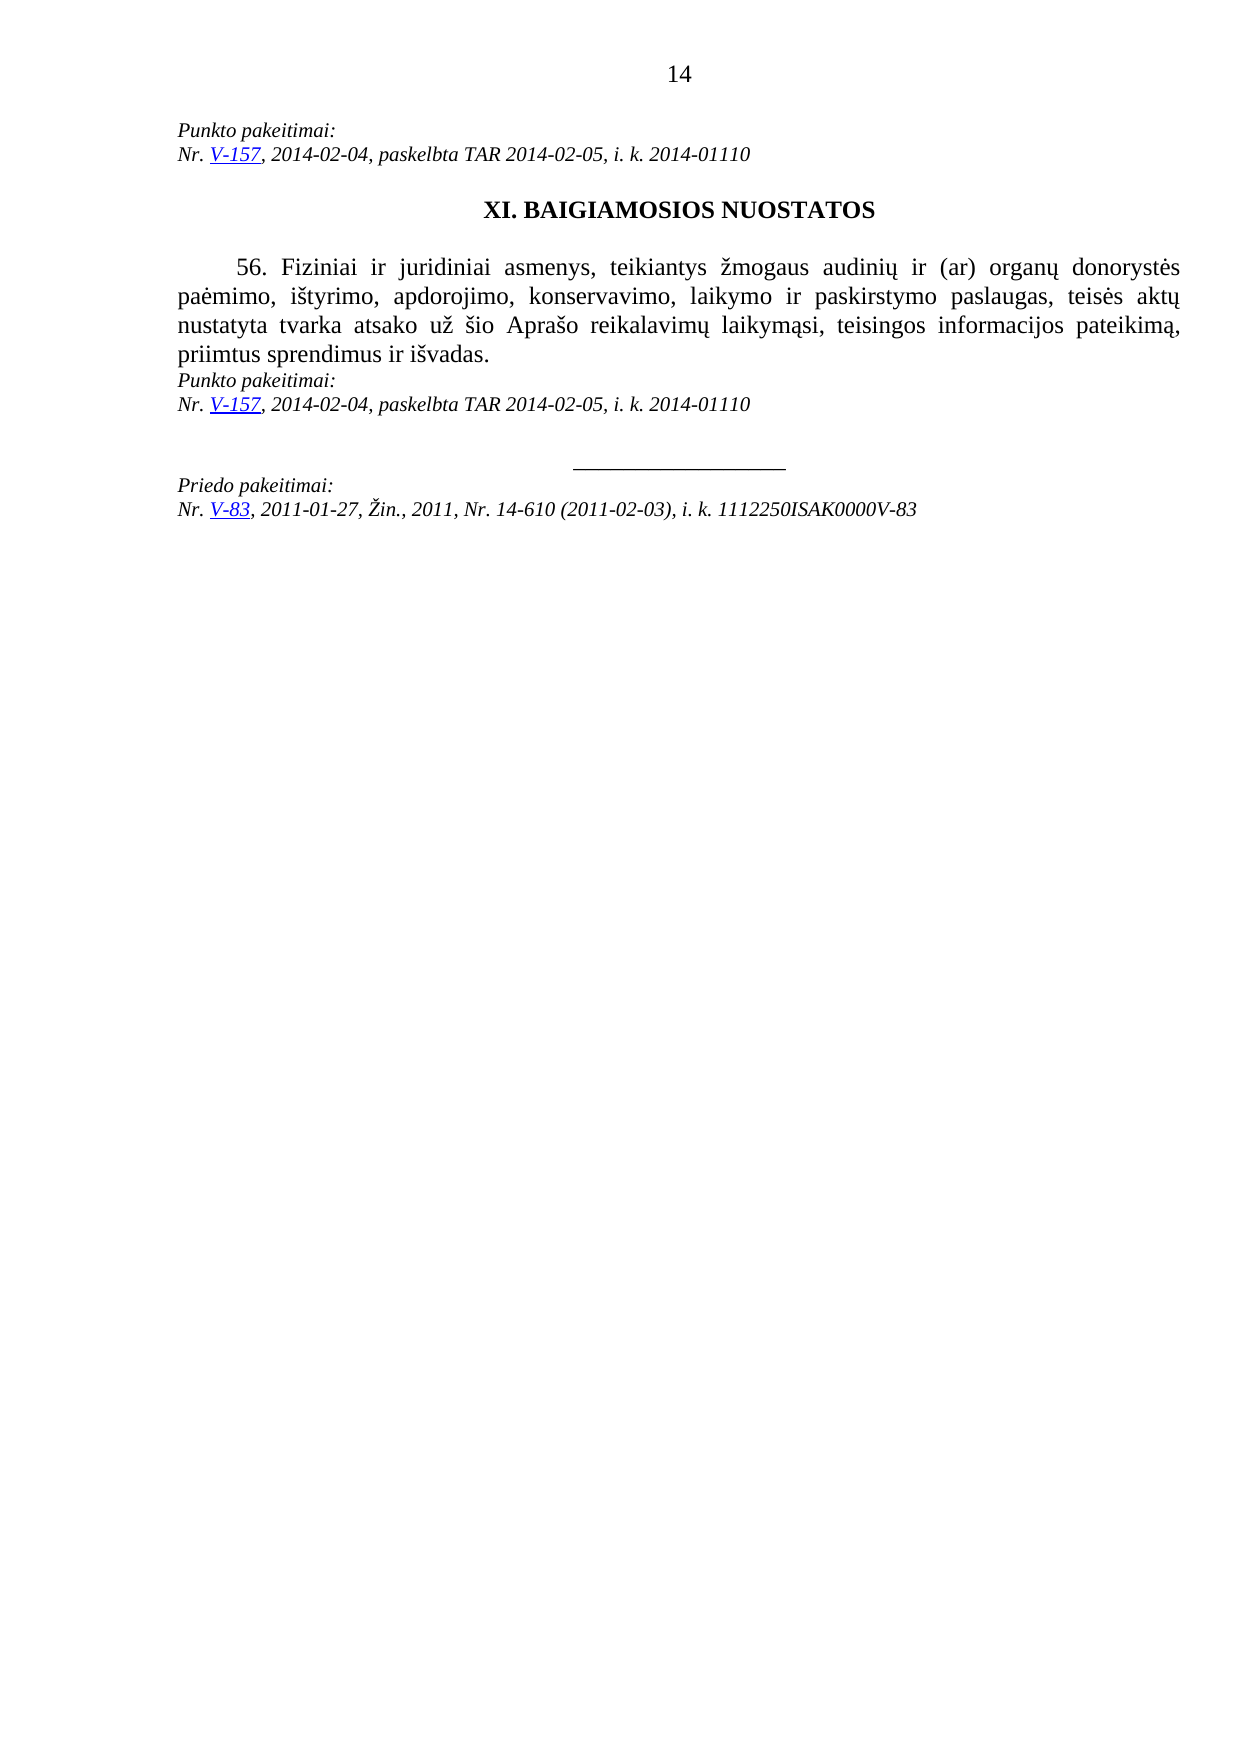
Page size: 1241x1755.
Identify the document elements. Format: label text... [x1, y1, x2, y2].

text Priedo pakeitimai: [177, 473, 1181, 497]
text 56. Fiziniai ir juridiniai asmenys, teikiantys žmogaus audinių ir (ar) organų donorystės paėmimo, ištyrimo, apdorojimo, konservavimo, laikymo ir paskirstymo paslaugas, teisės aktų nustatyta tvarka atsako už šio Aprašo reikalavimų laikymąsi, teisingos informacijos pateikimą, priimtus sprendimus ir išvadas. [177, 252, 1181, 367]
text Punkto pakeitimai: [177, 367, 1181, 392]
text Nr. V-157, 2014-02-04, paskelbta TAR 2014-02-05, i. k. 2014-01110 [177, 392, 1181, 416]
text _________________ [177, 444, 1181, 473]
text XI. Baigiamosios nuostatos [177, 195, 1181, 224]
text Nr. V-157, 2014-02-04, paskelbta TAR 2014-02-05, i. k. 2014-01110 [177, 142, 1181, 166]
text Nr. V-83, 2011-01-27, Žin., 2011, Nr. 14-610 (2011-02-03), i. k. 1112250ISAK0000V-83 [177, 497, 1181, 521]
text Punkto pakeitimai: [177, 118, 1181, 142]
